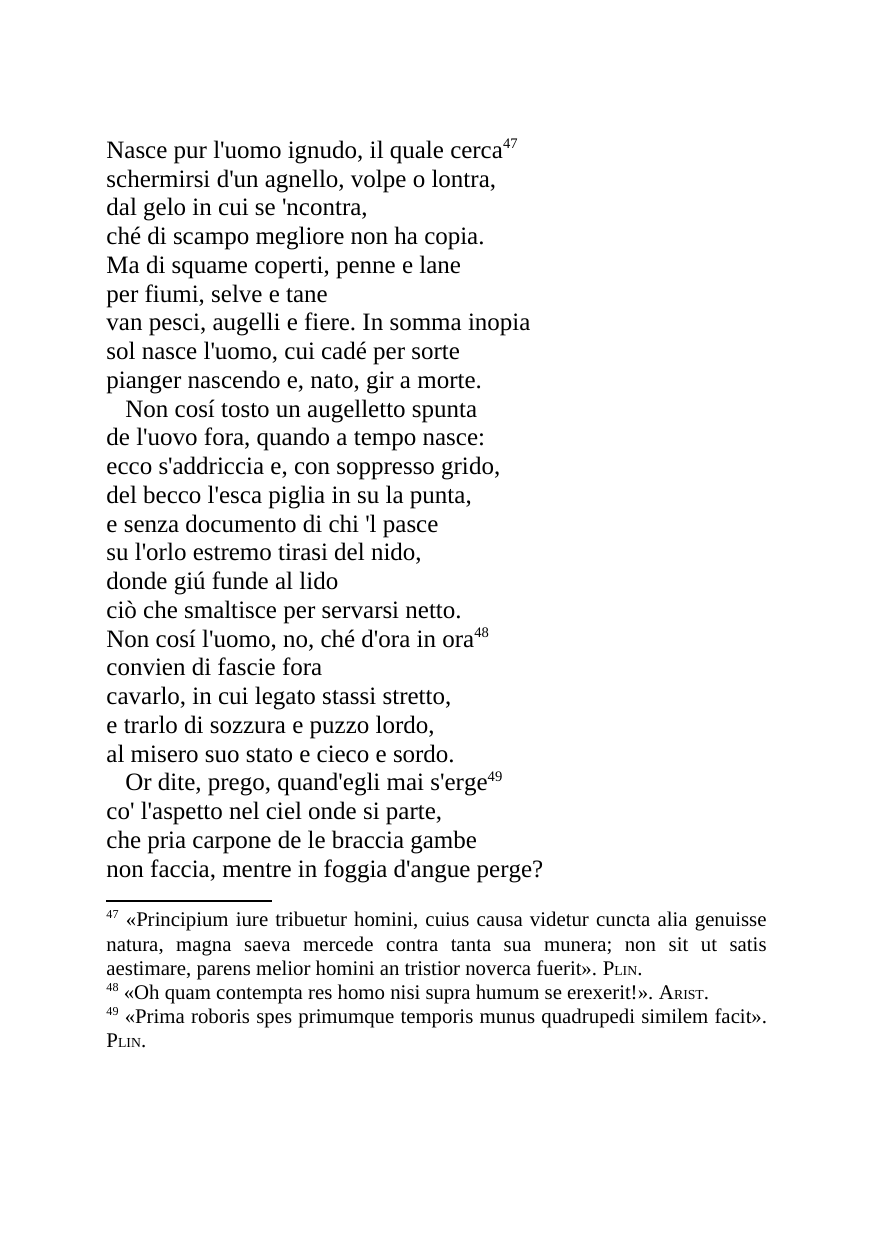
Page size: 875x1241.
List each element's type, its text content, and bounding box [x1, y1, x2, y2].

text donde giú funde al lido [106, 566, 768, 595]
text «Oh quam contempta res homo nisi supra humum se erexerit!». Arist. [106, 979, 768, 1004]
text al misero suo stato e cieco e sordo. [106, 739, 768, 767]
text ecco s'addriccia e, con soppresso grido, [106, 451, 768, 480]
text ché di scampo megliore non ha copia. [106, 221, 768, 250]
text Non cosí l'uomo, no, ché d'ora in ora [106, 624, 768, 652]
text e senza documento di chi 'l pasce [106, 509, 768, 537]
text per fiumi, selve e tane [106, 279, 768, 307]
text «Prima roboris spes primumque temporis munus quadrupedi similem facit». Plin. [106, 1004, 768, 1052]
text non faccia, mentre in foggia d'angue perge? [106, 854, 768, 882]
text su l'orlo estremo tirasi del nido, [106, 537, 768, 566]
text Or dite, prego, quand'egli mai s'erge [125, 767, 768, 796]
text Nasce pur l'uomo ignudo, il quale cerca [106, 135, 768, 164]
text che pria carpone de le braccia gambe [106, 825, 768, 854]
text Non cosí tosto un augelletto spunta [125, 394, 768, 422]
text sol nasce l'uomo, cui cadé per sorte [106, 336, 768, 365]
text Ma di squame coperti, penne e lane [106, 250, 768, 279]
text van pesci, augelli e fiere. In somma inopia [106, 307, 768, 336]
text convien di fascie fora [106, 652, 768, 681]
text co' l'aspetto nel ciel onde si parte, [106, 796, 768, 825]
text de l'uovo fora, quando a tempo nasce: [106, 422, 768, 451]
text pianger nascendo e, nato, gir a morte. [106, 365, 768, 394]
text cavarlo, in cui legato stassi stretto, [106, 681, 768, 710]
text ciò che smaltisce per servarsi netto. [106, 595, 768, 624]
text dal gelo in cui se 'ncontra, [106, 192, 768, 221]
text «Principium iure tribuetur homini, cuius causa videtur cuncta alia genuisse natura, magna saeva mercede contra tanta sua munera; non sit ut satis aestimare, parens melior homini an tristior noverca fuerit». Plin. [106, 907, 768, 979]
text e trarlo di sozzura e puzzo lordo, [106, 710, 768, 739]
text del becco l'esca piglia in su la punta, [106, 480, 768, 509]
text schermirsi d'un agnello, volpe o lontra, [106, 164, 768, 192]
